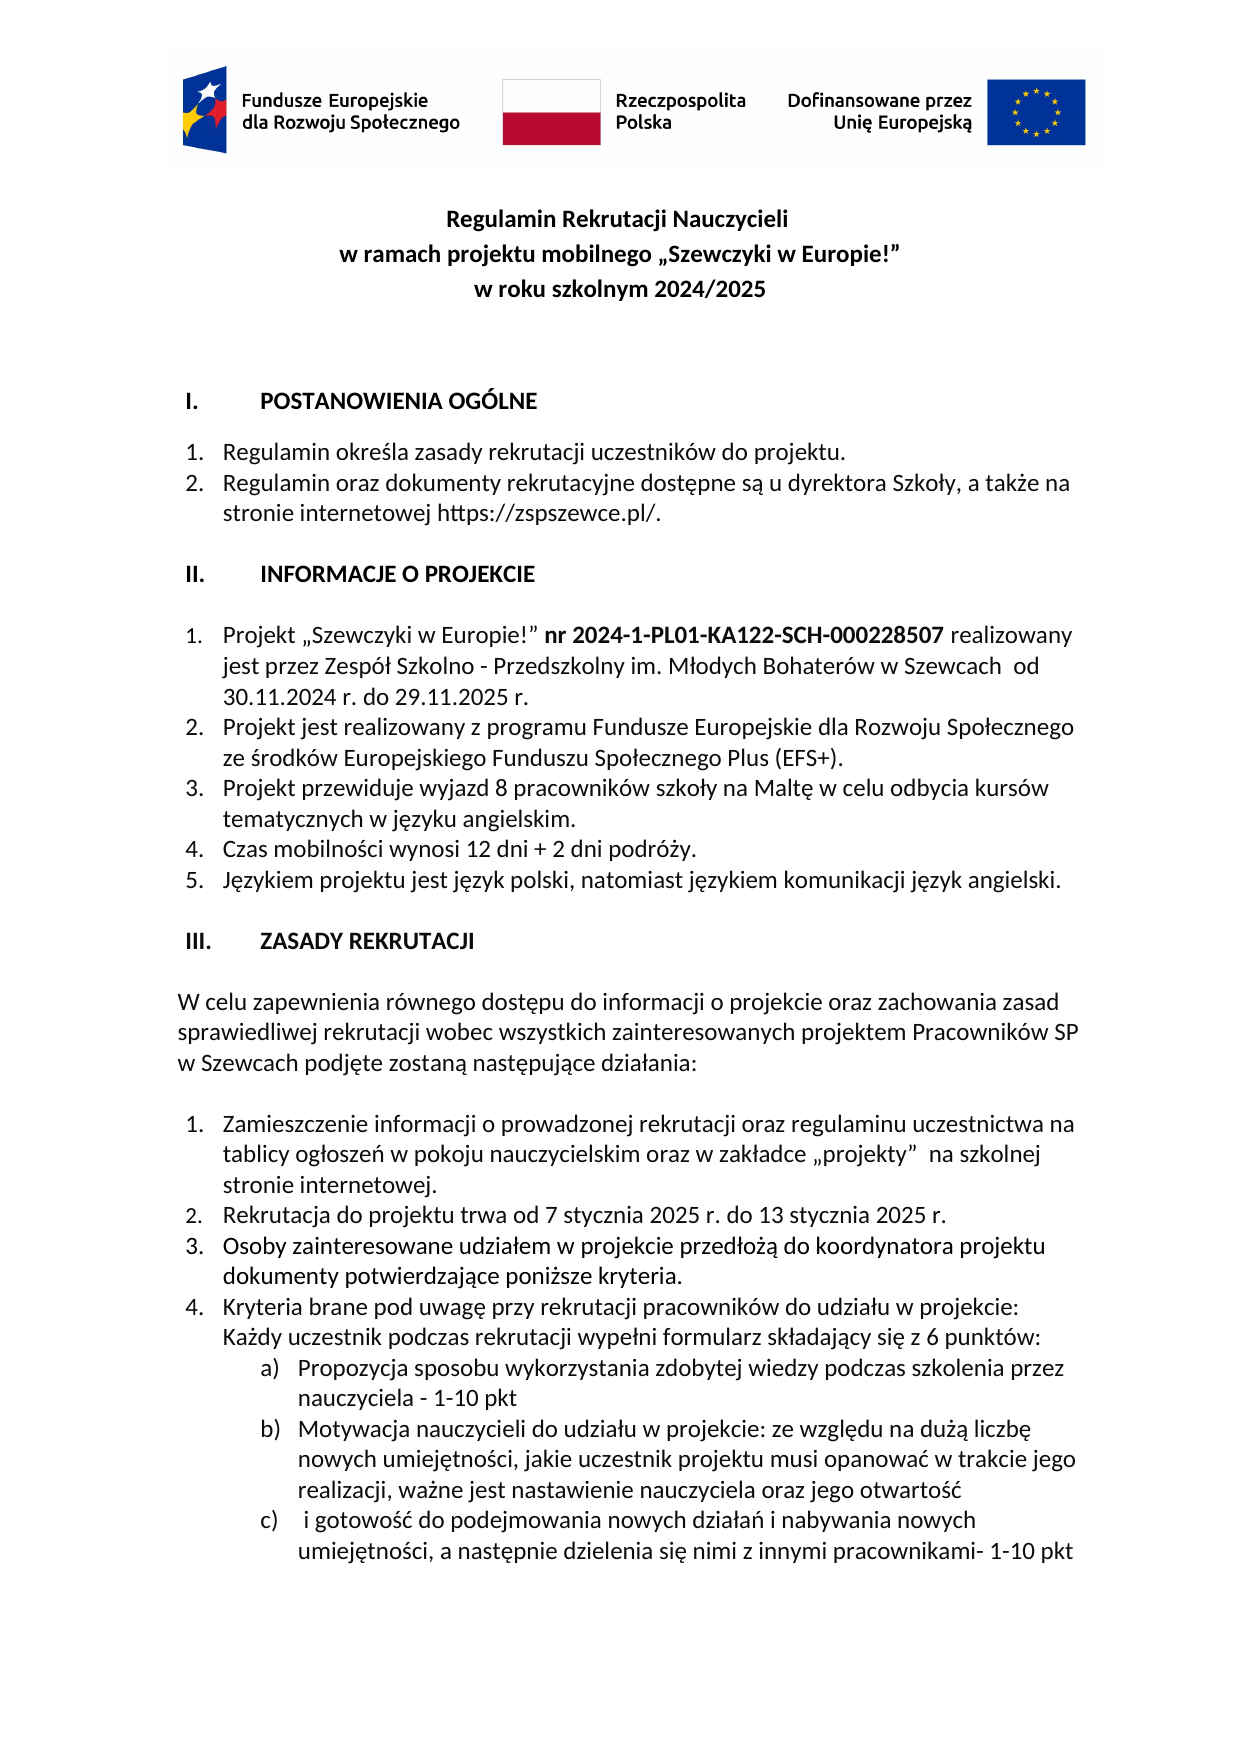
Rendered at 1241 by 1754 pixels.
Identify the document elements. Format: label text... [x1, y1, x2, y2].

list Regulamin określa zasady rekrutacji uczestników do projektu. [185, 436, 1093, 467]
list Projekt przewiduje wyjazd 8 pracowników szkoły na Maltę w celu odbycia kursów tematycznych w języku angielskim. [185, 772, 1093, 833]
list Motywacja nauczycieli do udziału w projekcie: ze względu na dużą liczbę nowych umiejętności, jakie uczestnik projektu musi opanować w trakcie jego realizacji, ważne jest nastawienie nauczyciela oraz jego otwartość [260, 1413, 1093, 1505]
text Regulamin Rekrutacji Nauczycieli w ramach projektu mobilnego „Szewczyki w Europie!” w roku szkolnym 2024/2025 [148, 203, 1093, 304]
list i gotowość do podejmowania nowych działań i nabywania nowych umiejętności, a następnie dzielenia się nimi z innymi pracownikami- 1-10 pkt [260, 1505, 1093, 1566]
list Językiem projektu jest język polski, natomiast językiem komunikacji język angielski. [185, 864, 1093, 894]
list Projekt „Szewczyki w Europie!” nr 2024-1-PL01-KA122-SCH-000228507 realizowany jest przez Zespół Szkolno - Przedszkolny im. Młodych Bohaterów w Szewcach od 30.11.2024 r. do 29.11.2025 r. [185, 619, 1093, 711]
text W celu zapewnienia równego dostępu do informacji o projekcie oraz zachowania zasad sprawiedliwej rekrutacji wobec wszystkich zainteresowanych projektem Pracowników SP w Szewcach podjęte zostaną następujące działania: [177, 986, 1093, 1077]
list Rekrutacja do projektu trwa od 7 stycznia 2025 r. do 13 stycznia 2025 r. [185, 1199, 1093, 1230]
picture [161, 44, 1107, 175]
list INFORMACJE O PROJEKCIE [185, 558, 1093, 589]
list Propozycja sposobu wykorzystania zdobytej wiedzy podczas szkolenia przez nauczyciela - 1-10 pkt [260, 1352, 1093, 1413]
text Każdy uczestnik podczas rekrutacji wypełni formularz składający się z 6 punktów: [223, 1322, 1093, 1352]
list Projekt jest realizowany z programu Fundusze Europejskie dla Rozwoju Społecznego ze środków Europejskiego Funduszu Społecznego Plus (EFS+). [185, 711, 1093, 772]
list Czas mobilności wynosi 12 dni + 2 dni podróży. [185, 833, 1093, 864]
list POSTANOWIENIA OGÓLNE [185, 385, 1093, 416]
list ZASADY REKRUTACJI [185, 925, 1093, 955]
list Kryteria brane pod uwagę przy rekrutacji pracowników do udziału w projekcie: [185, 1291, 1093, 1322]
list Osoby zainteresowane udziałem w projekcie przedłożą do koordynatora projektu dokumenty potwierdzające poniższe kryteria. [185, 1230, 1093, 1291]
list Regulamin oraz dokumenty rekrutacyjne dostępne są u dyrektora Szkoły, a także na stronie internetowej https://zspszewce.pl/. [185, 467, 1093, 528]
list Zamieszczenie informacji o prowadzonej rekrutacji oraz regulaminu uczestnictwa na tablicy ogłoszeń w pokoju nauczycielskim oraz w zakładce „projekty” na szkolnej stronie internetowej. [185, 1108, 1093, 1199]
